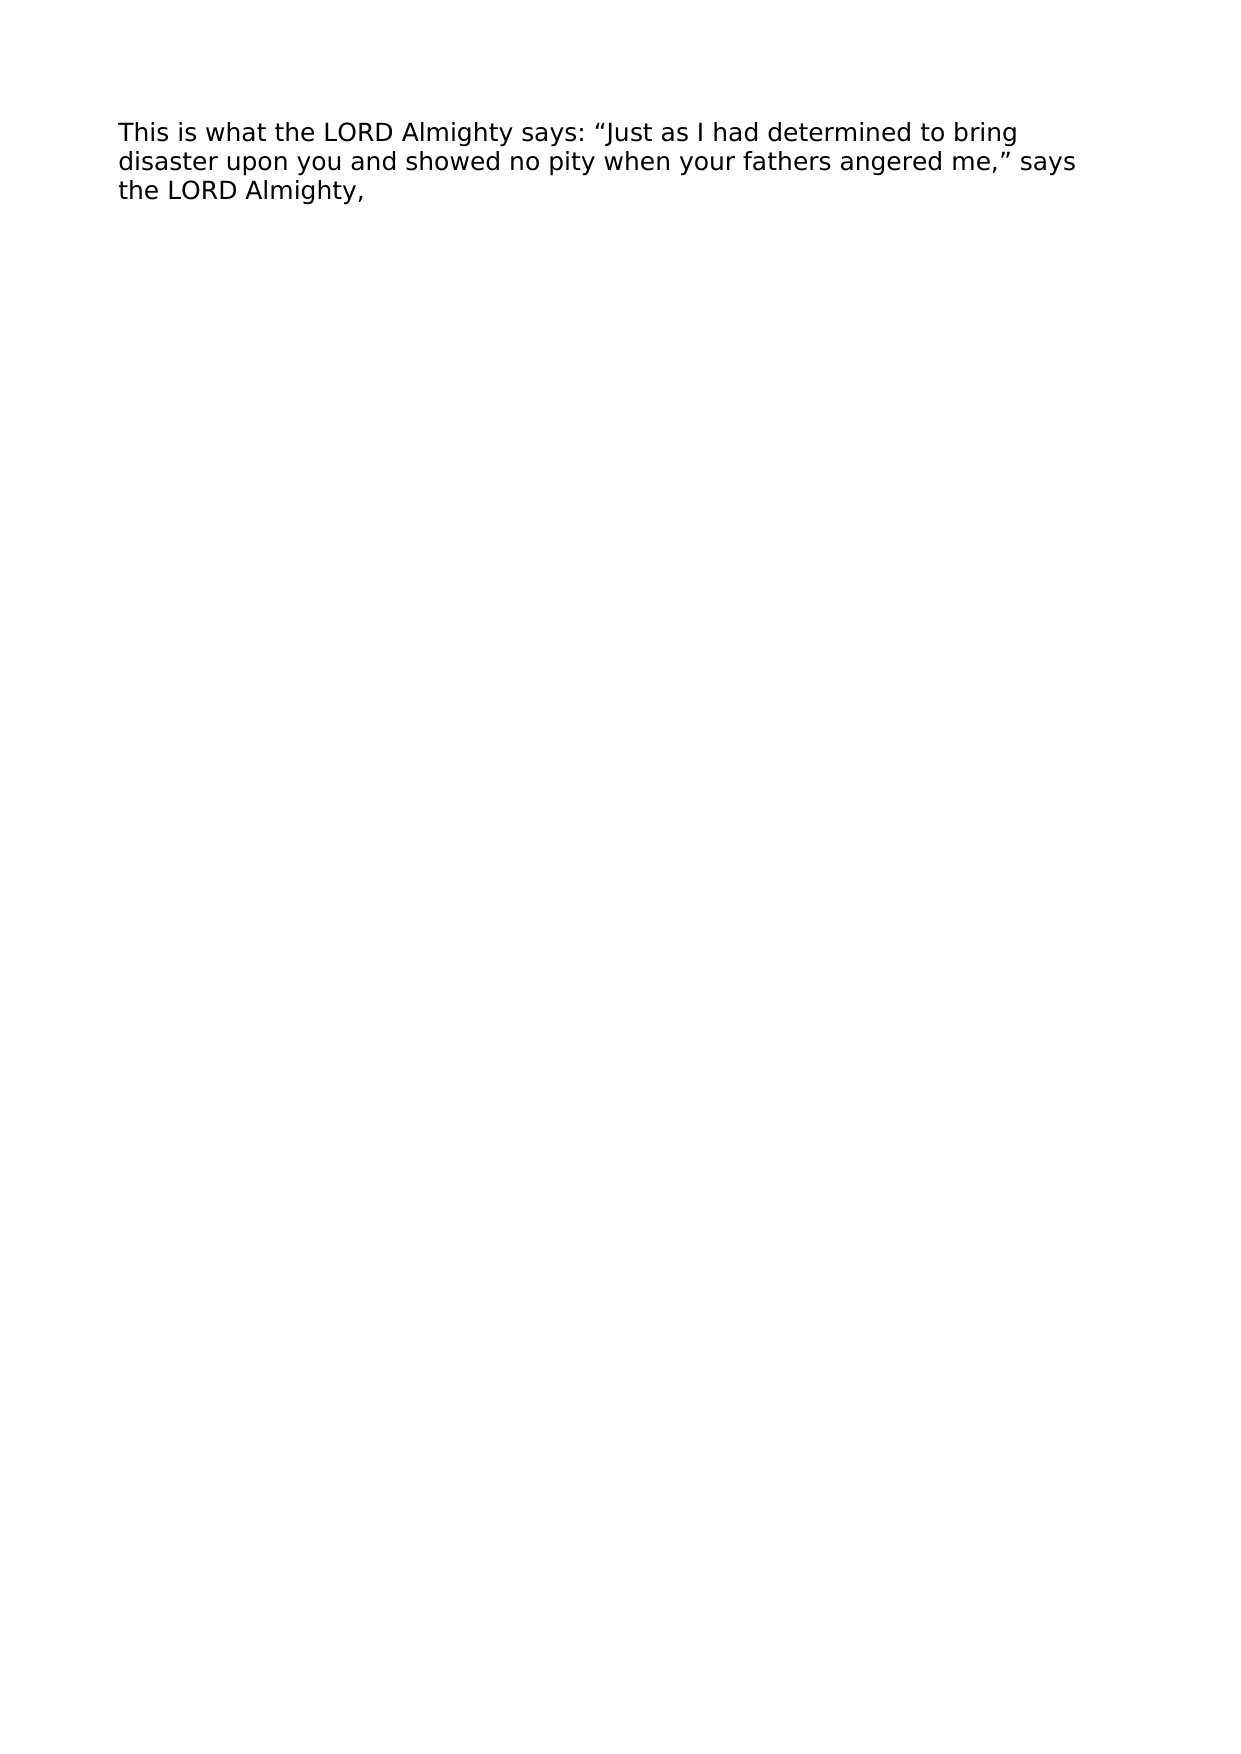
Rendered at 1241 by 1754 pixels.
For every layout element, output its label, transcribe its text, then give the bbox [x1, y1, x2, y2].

text This is what the LORD Almighty says: “Just as I had determined to bring disaster upon you and showed no pity when your fathers angered me,” says the LORD Almighty, [118, 118, 1122, 206]
